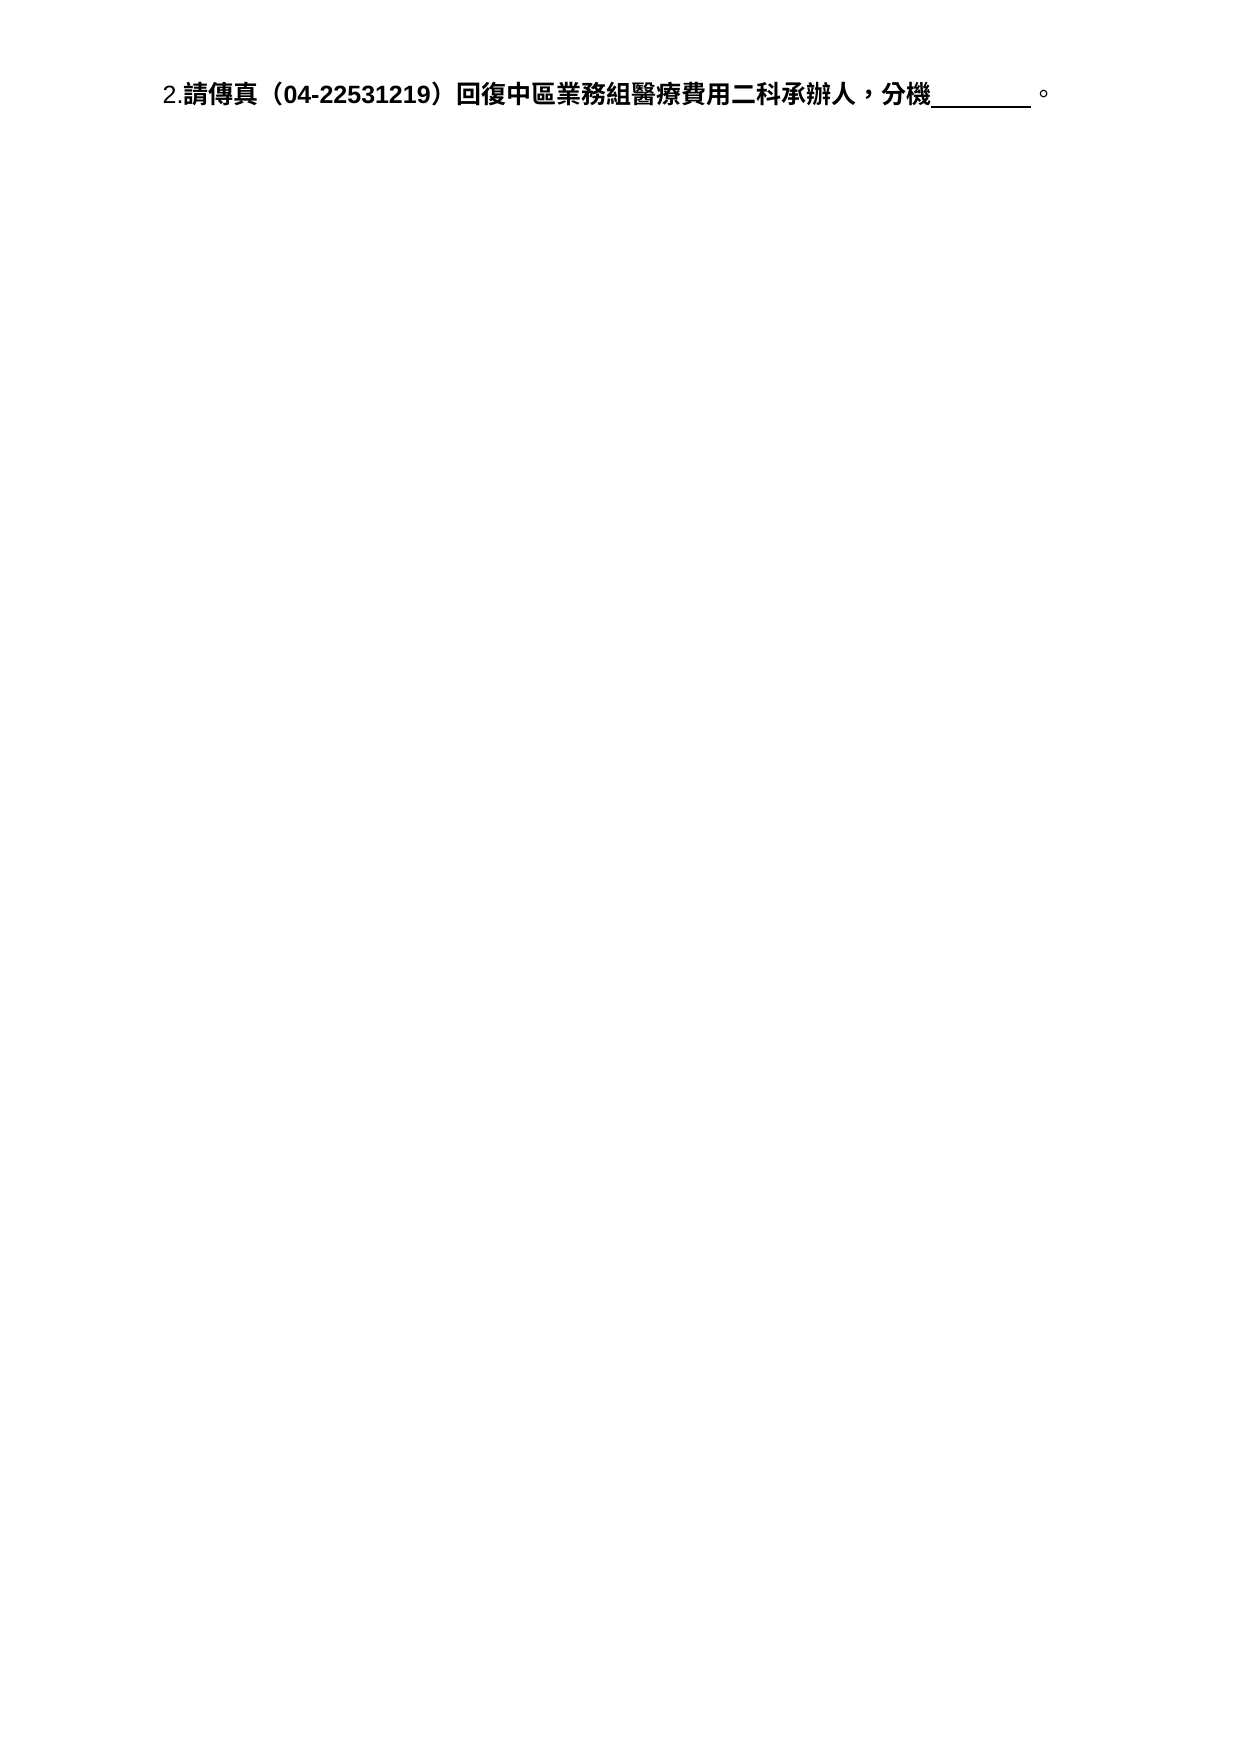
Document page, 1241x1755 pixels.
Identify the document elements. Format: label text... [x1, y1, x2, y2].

text 2.請傳真（04-22531219）回復中區業務組醫療費用二科承辦人，分機 。 [162, 75, 1137, 111]
